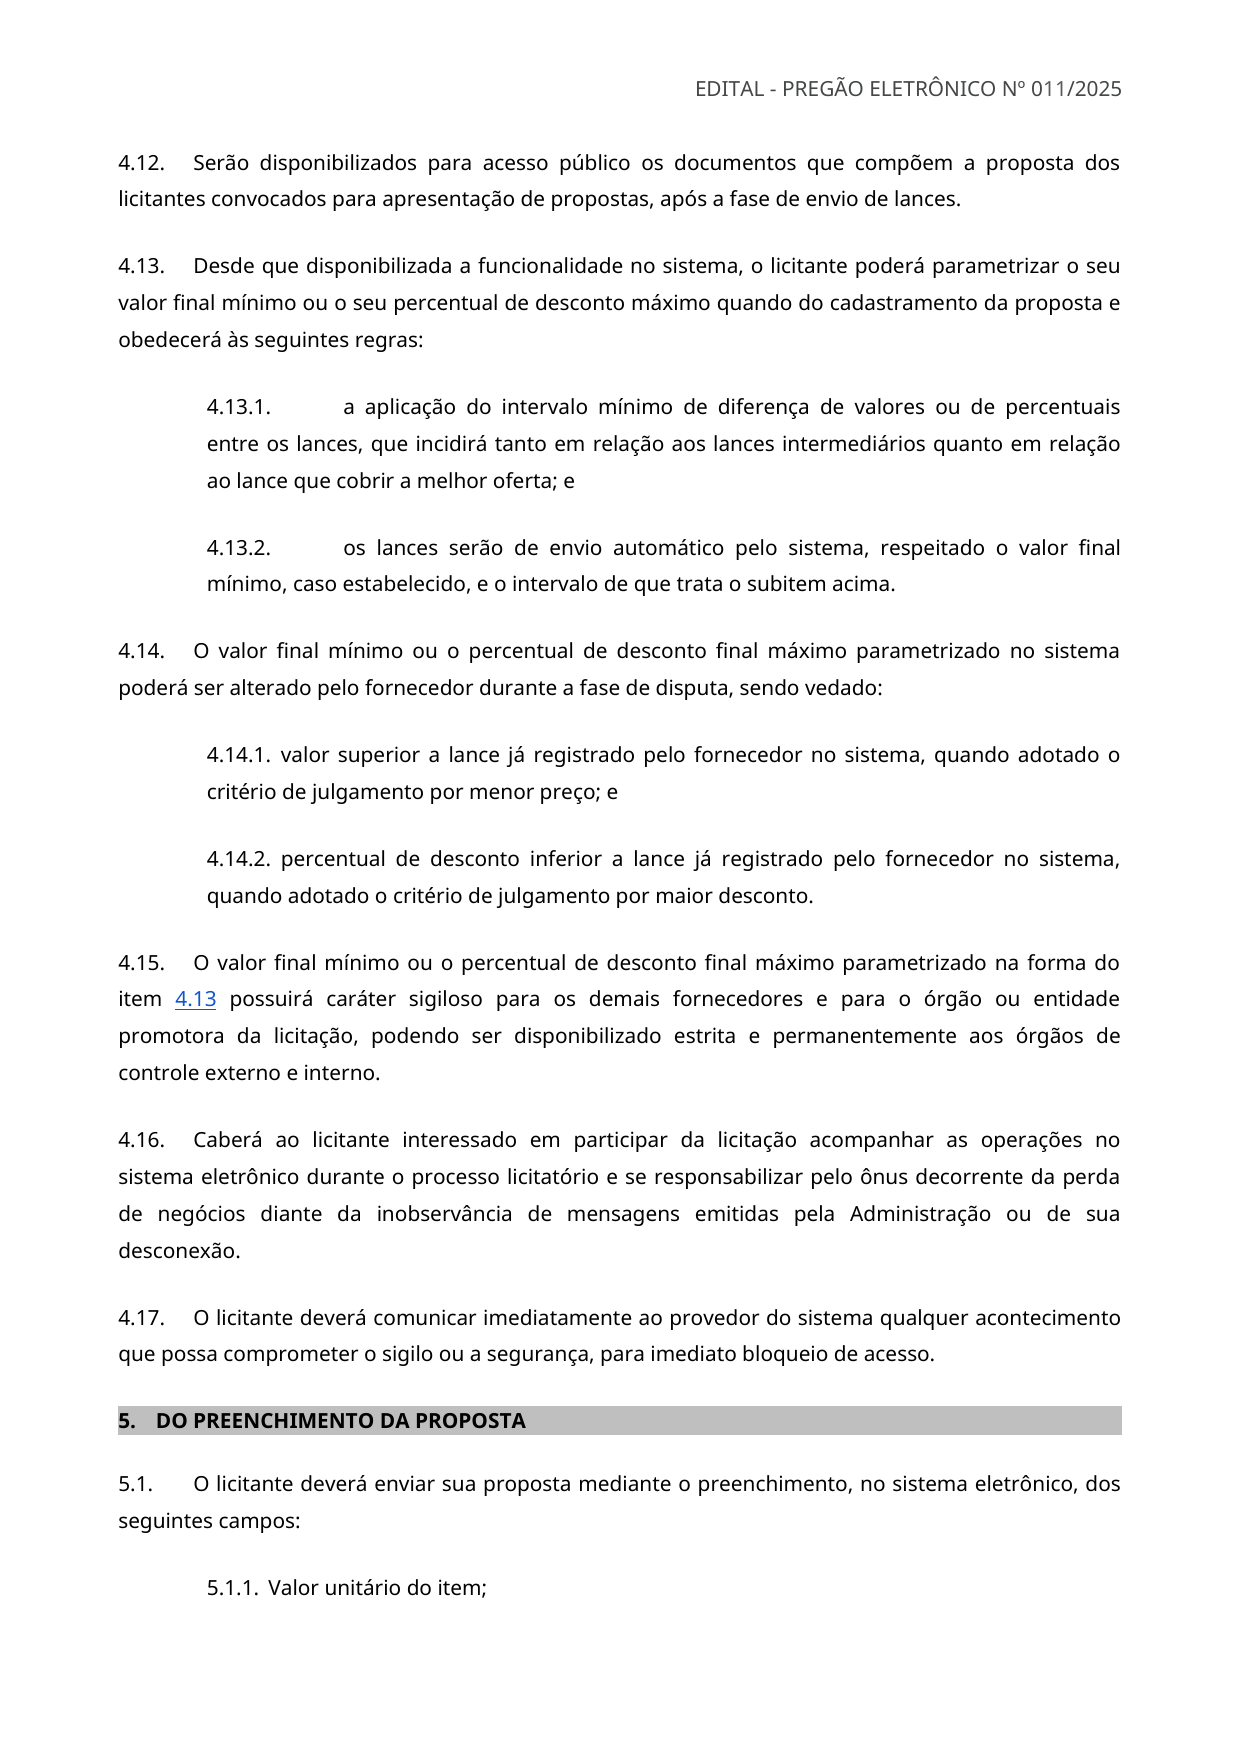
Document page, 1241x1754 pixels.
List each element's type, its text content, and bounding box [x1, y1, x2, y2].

subtitle DO PREENCHIMENTO DA PROPOSTA [118, 1406, 1122, 1435]
list O valor final mínimo ou o percentual de desconto final máximo parametrizado na forma do item 4.13 possuirá caráter sigiloso para os demais fornecedores e para o órgão ou entidade promotora da licitação, podendo ser disponibilizado estrita e permanentemente aos órgãos de controle externo e interno. [118, 948, 1122, 1087]
list percentual de desconto inferior a lance já registrado pelo fornecedor no sistema, quando adotado o critério de julgamento por maior desconto. [207, 844, 1122, 909]
list Caberá ao licitante interessado em participar da licitação acompanhar as operações no sistema eletrônico durante o processo licitatório e se responsabilizar pelo ônus decorrente da perda de negócios diante da inobservância de mensagens emitidas pela Administração ou de sua desconexão. [118, 1125, 1122, 1264]
list Serão disponibilizados para acesso público os documentos que compõem a proposta dos licitantes convocados para apresentação de propostas, após a fase de envio de lances. [118, 148, 1122, 213]
list a aplicação do intervalo mínimo de diferença de valores ou de percentuais entre os lances, que incidirá tanto em relação aos lances intermediários quanto em relação ao lance que cobrir a melhor oferta; e [207, 392, 1122, 494]
list valor superior a lance já registrado pelo fornecedor no sistema, quando adotado o critério de julgamento por menor preço; e [207, 740, 1122, 806]
list Valor unitário do item; [207, 1573, 1122, 1601]
list os lances serão de envio automático pelo sistema, respeitado o valor final mínimo, caso estabelecido, e o intervalo de que trata o subitem acima. [207, 533, 1122, 598]
list Desde que disponibilizada a funcionalidade no sistema, o licitante poderá parametrizar o seu valor final mínimo ou o seu percentual de desconto máximo quando do cadastramento da proposta e obedecerá às seguintes regras: [118, 251, 1122, 354]
list O licitante deverá comunicar imediatamente ao provedor do sistema qualquer acontecimento que possa comprometer o sigilo ou a segurança, para imediato bloqueio de acesso. [118, 1303, 1122, 1368]
list O valor final mínimo ou o percentual de desconto final máximo parametrizado no sistema poderá ser alterado pelo fornecedor durante a fase de disputa, sendo vedado: [118, 636, 1122, 702]
list O licitante deverá enviar sua proposta mediante o preenchimento, no sistema eletrônico, dos seguintes campos: [118, 1469, 1122, 1534]
